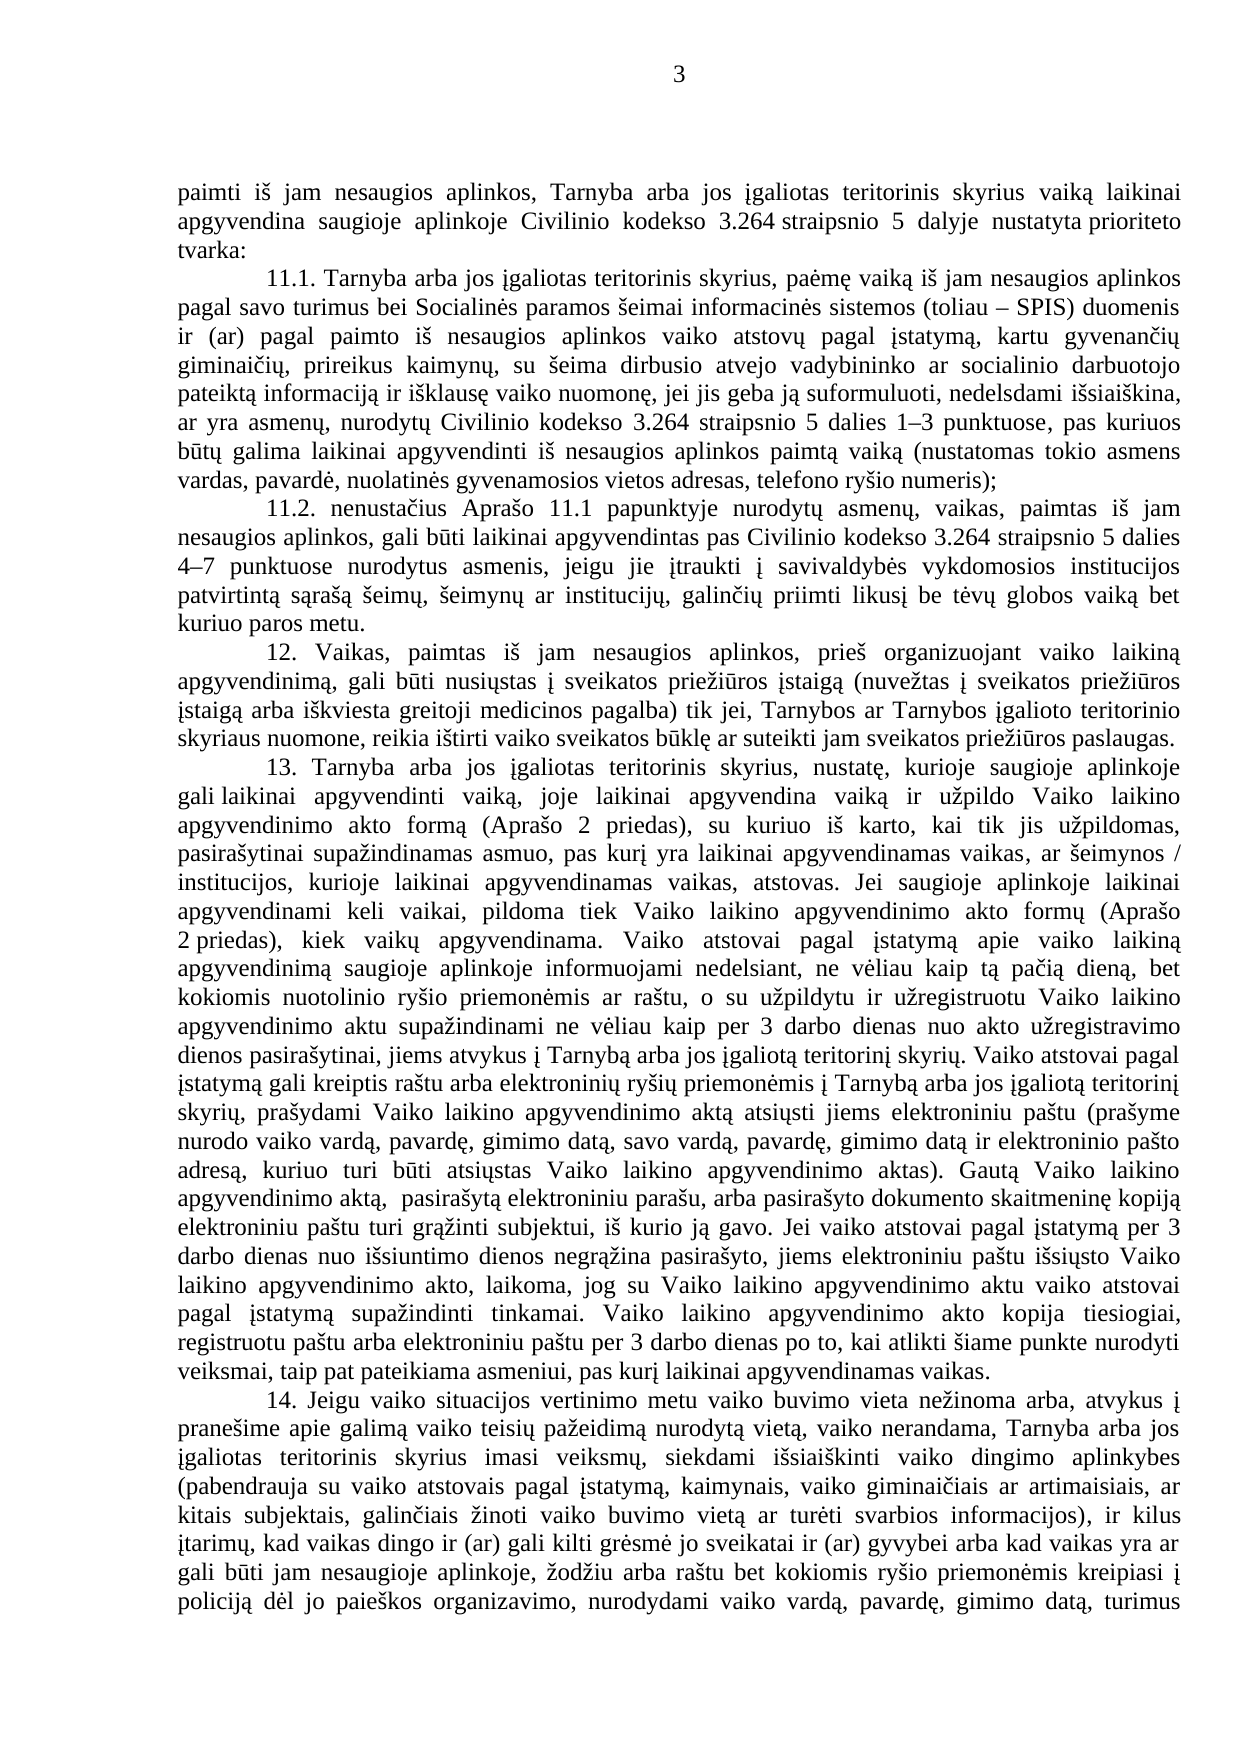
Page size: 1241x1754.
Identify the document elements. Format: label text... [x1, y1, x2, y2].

text 11.2. nenustačius Aprašo 11.1 papunktyje nurodytų asmenų, vaikas, paimtas iš jam nesaugios aplinkos, gali būti laikinai apgyvendintas pas Civilinio kodekso 3.264 straipsnio 5 dalies 4–7 punktuose nurodytus asmenis, jeigu jie įtraukti į savivaldybės vykdomosios institucijos patvirtintą sąrašą šeimų, šeimynų ar institucijų, galinčių priimti likusį be tėvų globos vaiką bet kuriuo paros metu. [177, 493, 1181, 637]
text paimti iš jam nesaugios aplinkos, Tarnyba arba jos įgaliotas teritorinis skyrius vaiką laikinai apgyvendina saugioje aplinkoje Civilinio kodekso 3.264 straipsnio 5 dalyje nustatyta prioriteto tvarka: [177, 177, 1181, 263]
text 14. Jeigu vaiko situacijos vertinimo metu vaiko buvimo vieta nežinoma arba, atvykus į pranešime apie galimą vaiko teisių pažeidimą nurodytą vietą, vaiko nerandama, Tarnyba arba jos įgaliotas teritorinis skyrius imasi veiksmų, siekdami išsiaiškinti vaiko dingimo aplinkybes (pabendrauja su vaiko atstovais pagal įstatymą, kaimynais, vaiko giminaičiais ar artimaisiais, ar kitais subjektais, galinčiais žinoti vaiko buvimo vietą ar turėti svarbios informacijos), ir kilus įtarimų, kad vaikas dingo ir (ar) gali kilti grėsmė jo sveikatai ir (ar) gyvybei arba kad vaikas yra ar gali būti jam nesaugioje aplinkoje, žodžiu arba raštu bet kokiomis ryšio priemonėmis kreipiasi į policiją dėl jo paieškos organizavimo, nurodydami vaiko vardą, pavardę, gimimo datą, turimus [177, 1385, 1181, 1615]
text 12. Vaikas, paimtas iš jam nesaugios aplinkos, prieš organizuojant vaiko laikiną apgyvendinimą, gali būti nusiųstas į sveikatos priežiūros įstaigą (nuvežtas į sveikatos priežiūros įstaigą arba iškviesta greitoji medicinos pagalba) tik jei, Tarnybos ar Tarnybos įgalioto teritorinio skyriaus nuomone, reikia ištirti vaiko sveikatos būklę ar suteikti jam sveikatos priežiūros paslaugas. [177, 637, 1181, 752]
text 13. Tarnyba arba jos įgaliotas teritorinis skyrius, nustatę, kurioje saugioje aplinkoje gali laikinai apgyvendinti vaiką, joje laikinai apgyvendina vaiką ir užpildo Vaiko laikino apgyvendinimo akto formą (Aprašo 2 priedas), su kuriuo iš karto, kai tik jis užpildomas, pasirašytinai supažindinamas asmuo, pas kurį yra laikinai apgyvendinamas vaikas, ar šeimynos / institucijos, kurioje laikinai apgyvendinamas vaikas, atstovas. Jei saugioje aplinkoje laikinai apgyvendinami keli vaikai, pildoma tiek Vaiko laikino apgyvendinimo akto formų (Aprašo 2 priedas), kiek vaikų apgyvendinama. Vaiko atstovai pagal įstatymą apie vaiko laikiną apgyvendinimą saugioje aplinkoje informuojami nedelsiant, ne vėliau kaip tą pačią dieną, bet kokiomis nuotolinio ryšio priemonėmis ar raštu, o su užpildytu ir užregistruotu Vaiko laikino apgyvendinimo aktu supažindinami ne vėliau kaip per 3 darbo dienas nuo akto užregistravimo dienos pasirašytinai, jiems atvykus į Tarnybą arba jos įgaliotą teritorinį skyrių. Vaiko atstovai pagal įstatymą gali kreiptis raštu arba elektroninių ryšių priemonėmis į Tarnybą arba jos įgaliotą teritorinį skyrių, prašydami Vaiko laikino apgyvendinimo aktą atsiųsti jiems elektroniniu paštu (prašyme nurodo vaiko vardą, pavardę, gimimo datą, savo vardą, pavardę, gimimo datą ir elektroninio pašto adresą, kuriuo turi būti atsiųstas Vaiko laikino apgyvendinimo aktas). Gautą Vaiko laikino apgyvendinimo aktą, pasirašytą elektroniniu parašu, arba pasirašyto dokumento skaitmeninę kopiją elektroniniu paštu turi grąžinti subjektui, iš kurio ją gavo. Jei vaiko atstovai pagal įstatymą per 3 darbo dienas nuo išsiuntimo dienos negrąžina pasirašyto, jiems elektroniniu paštu išsiųsto Vaiko laikino apgyvendinimo akto, laikoma, jog su Vaiko laikino apgyvendinimo aktu vaiko atstovai pagal įstatymą supažindinti tinkamai. Vaiko laikino apgyvendinimo akto kopija tiesiogiai, registruotu paštu arba elektroniniu paštu per 3 darbo dienas po to, kai atlikti šiame punkte nurodyti veiksmai, taip pat pateikiama asmeniui, pas kurį laikinai apgyvendinamas vaikas. [177, 752, 1181, 1385]
text 11.1. Tarnyba arba jos įgaliotas teritorinis skyrius, paėmę vaiką iš jam nesaugios aplinkos pagal savo turimus bei Socialinės paramos šeimai informacinės sistemos (toliau – SPIS) duomenis ir (ar) pagal paimto iš nesaugios aplinkos vaiko atstovų pagal įstatymą, kartu gyvenančių giminaičių, prireikus kaimynų, su šeima dirbusio atvejo vadybininko ar socialinio darbuotojo pateiktą informaciją ir išklausę vaiko nuomonę, jei jis geba ją suformuluoti, nedelsdami išsiaiškina, ar yra asmenų, nurodytų Civilinio kodekso 3.264 straipsnio 5 dalies 1–3 punktuose, pas kuriuos būtų galima laikinai apgyvendinti iš nesaugios aplinkos paimtą vaiką (nustatomas tokio asmens vardas, pavardė, nuolatinės gyvenamosios vietos adresas, telefono ryšio numeris); [177, 263, 1181, 493]
